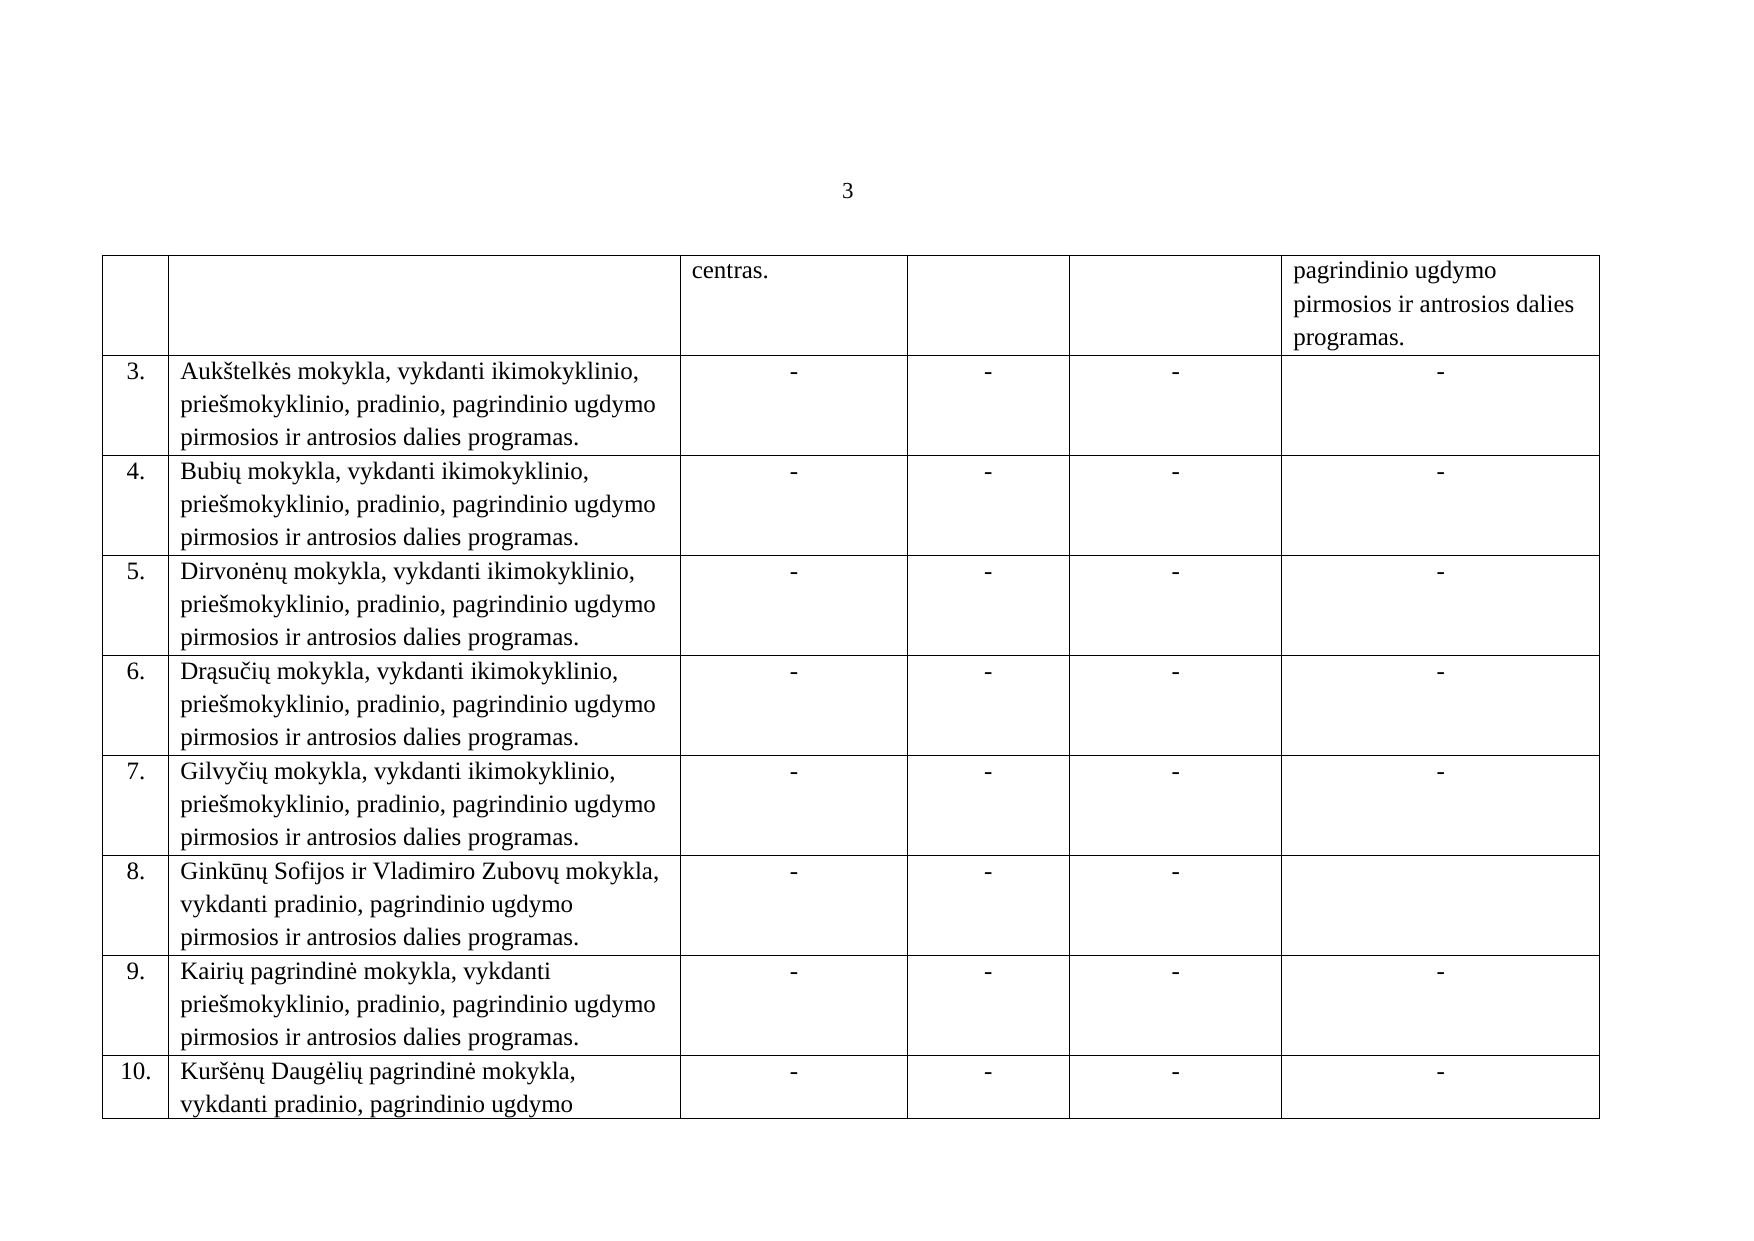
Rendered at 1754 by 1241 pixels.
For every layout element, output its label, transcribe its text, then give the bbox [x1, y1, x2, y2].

table_cell - [681, 756, 907, 855]
table_cell [103, 256, 168, 355]
table_cell - [1282, 656, 1599, 755]
table_cell - [681, 356, 907, 455]
table_cell - [1070, 456, 1281, 555]
table_cell [908, 256, 1069, 355]
table_cell - [1070, 1056, 1281, 1118]
table_cell [169, 256, 680, 355]
table_cell - [908, 756, 1069, 855]
table_cell - [1070, 356, 1281, 455]
table_cell Ginkūnų Sofijos ir Vladimiro Zubovų mokykla, vykdanti pradinio, pagrindinio ugdymo pirmosios ir antrosios dalies programas. [169, 856, 680, 955]
table_cell - [1282, 756, 1599, 855]
table_cell pagrindinio ugdymo pirmosios ir antrosios dalies programas. [1282, 256, 1599, 355]
table_cell - [681, 656, 907, 755]
table_cell [1282, 856, 1599, 955]
table_cell 8. [103, 856, 168, 955]
table_cell - [1070, 556, 1281, 655]
table_cell 3. [103, 356, 168, 455]
table_cell Gilvyčių mokykla, vykdanti ikimokyklinio, priešmokyklinio, pradinio, pagrindinio ugdymo pirmosios ir antrosios dalies programas. [169, 756, 680, 855]
table_cell - [681, 1056, 907, 1118]
table_cell - [681, 956, 907, 1055]
table_cell centras. [681, 256, 907, 355]
table_cell - [908, 556, 1069, 655]
table_cell - [1282, 356, 1599, 455]
table_cell Kairių pagrindinė mokykla, vykdanti priešmokyklinio, pradinio, pagrindinio ugdymo pirmosios ir antrosios dalies programas. [169, 956, 680, 1055]
table_cell Aukštelkės mokykla, vykdanti ikimokyklinio, priešmokyklinio, pradinio, pagrindinio ugdymo pirmosios ir antrosios dalies programas. [169, 356, 680, 455]
table_cell - [1282, 956, 1599, 1055]
table_cell 10. [103, 1056, 168, 1118]
table_cell Dirvonėnų mokykla, vykdanti ikimokyklinio, priešmokyklinio, pradinio, pagrindinio ugdymo pirmosios ir antrosios dalies programas. [169, 556, 680, 655]
table_cell - [681, 556, 907, 655]
table_cell - [908, 456, 1069, 555]
table_cell 6. [103, 656, 168, 755]
table_cell - [681, 856, 907, 955]
table_cell - [1282, 556, 1599, 655]
table_cell - [908, 356, 1069, 455]
table_cell 9. [103, 956, 168, 1055]
table_cell - [1070, 856, 1281, 955]
table_cell Bubių mokykla, vykdanti ikimokyklinio, priešmokyklinio, pradinio, pagrindinio ugdymo pirmosios ir antrosios dalies programas. [169, 456, 680, 555]
table_cell - [1282, 1056, 1599, 1118]
table_cell - [1070, 656, 1281, 755]
table_cell Drąsučių mokykla, vykdanti ikimokyklinio, priešmokyklinio, pradinio, pagrindinio ugdymo pirmosios ir antrosios dalies programas. [169, 656, 680, 755]
table_cell - [1070, 756, 1281, 855]
table_cell - [1070, 956, 1281, 1055]
table_cell 5. [103, 556, 168, 655]
table_cell - [908, 1056, 1069, 1118]
table_cell 4. [103, 456, 168, 555]
table_cell Kuršėnų Daugėlių pagrindinė mokykla, vykdanti pradinio, pagrindinio ugdymo [169, 1056, 680, 1118]
table_cell - [681, 456, 907, 555]
table_cell - [908, 956, 1069, 1055]
table_cell 7. [103, 756, 168, 855]
table_cell - [1070, 256, 1281, 355]
table_cell - [1282, 456, 1599, 555]
table_cell - [908, 656, 1069, 755]
table_cell - [908, 856, 1069, 955]
